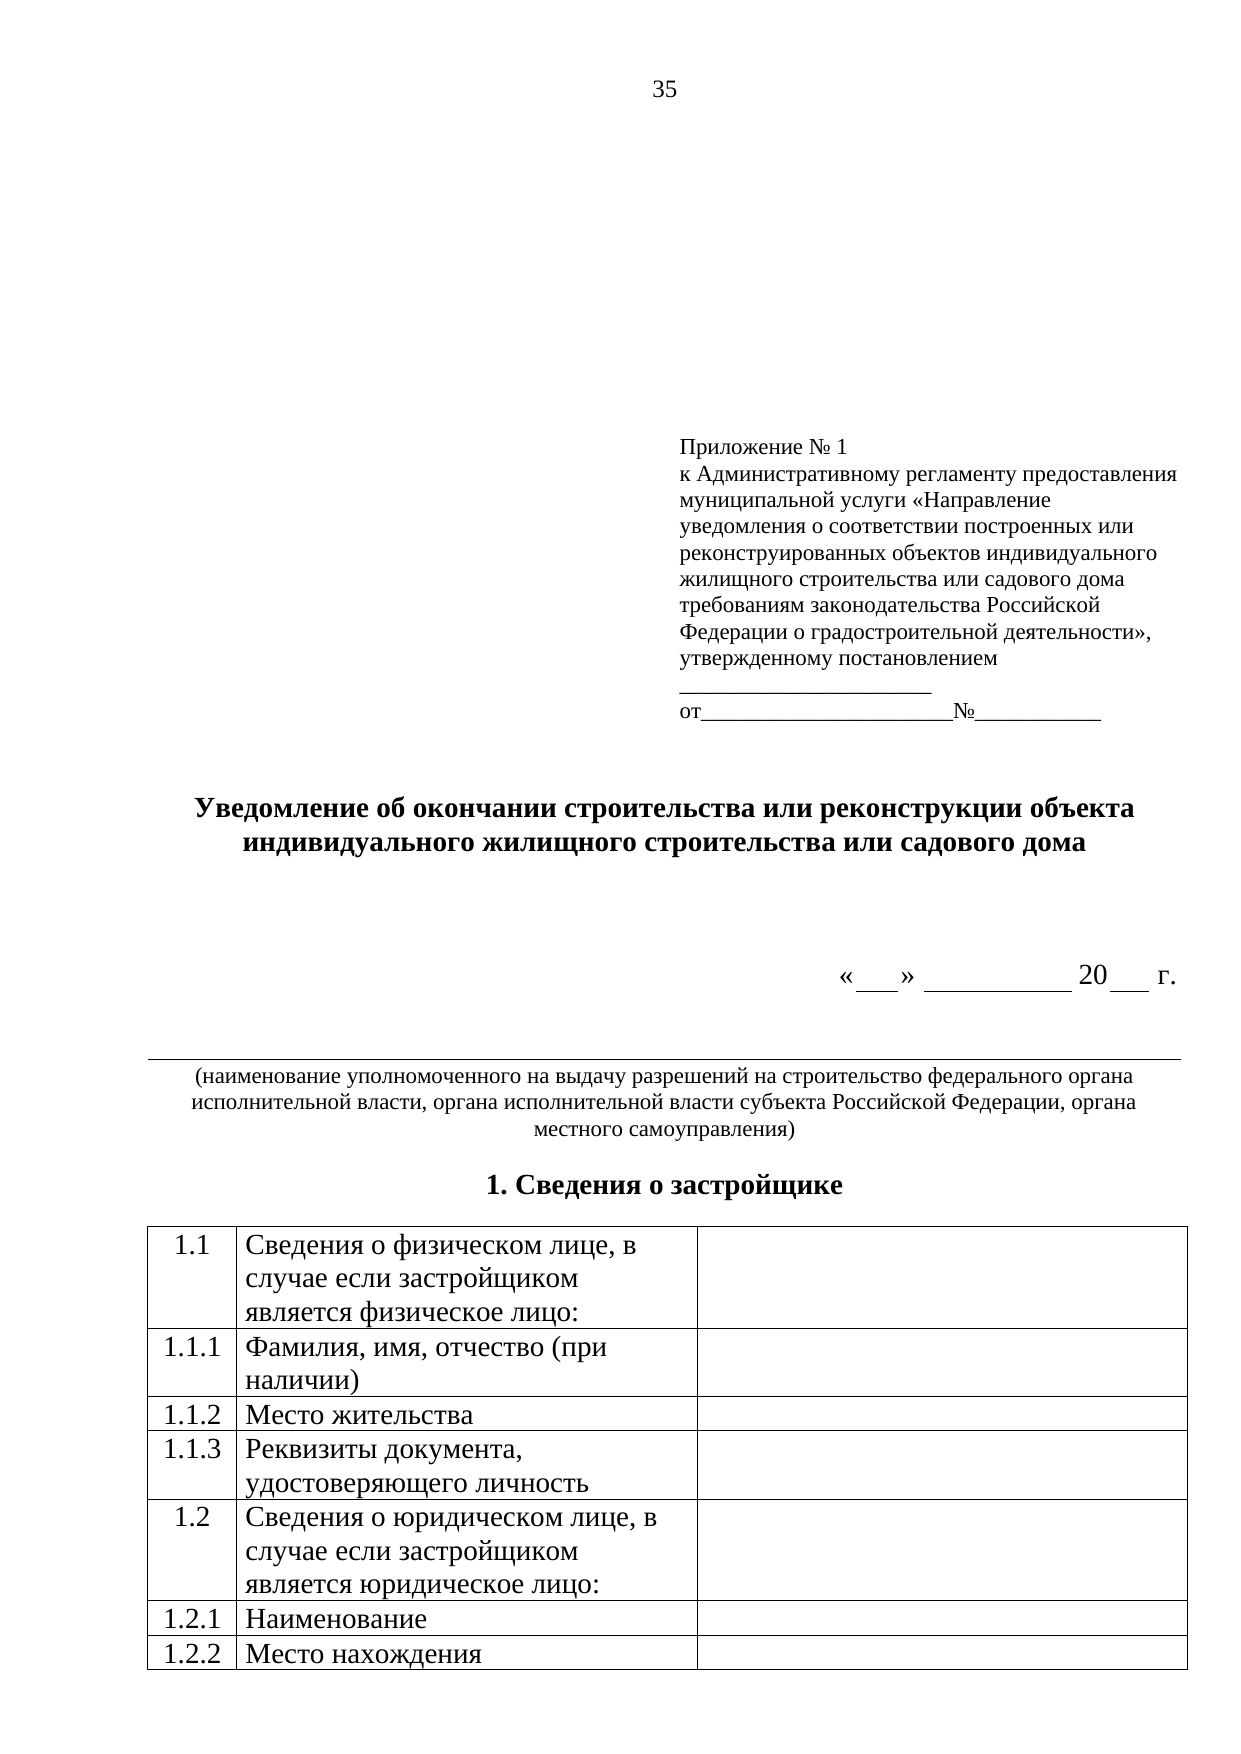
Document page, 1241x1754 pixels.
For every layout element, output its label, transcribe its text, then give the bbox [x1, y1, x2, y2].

table_cell [698, 1431, 1187, 1498]
table_cell Место жительства [237, 1397, 697, 1430]
table_cell 1.2 [148, 1500, 236, 1600]
text к Административному регламенту предоставления муниципальной услуги «Направление уведомления о соответствии построенных или реконструированных объектов индивидуального жилищного строительства или садового дома требованиям законодательства Российской Федерации о градостроительной деятельности», утвержденному постановлением ______________________ [679, 459, 1181, 697]
table_cell Наименование [237, 1601, 697, 1635]
text Приложение № 1 [679, 433, 1181, 459]
text от______________________№___________ [679, 697, 1181, 723]
table_cell 1.1.1 [148, 1329, 236, 1396]
table_header Сведения о физическом лице, в случае если застройщиком является физическое лицо: [237, 1227, 697, 1328]
table_cell 1.1.3 [148, 1431, 236, 1498]
table_cell [698, 1397, 1187, 1430]
text Уведомление об окончании строительства или реконструкции объекта индивидуального жилищного строительства или садового дома [148, 790, 1181, 857]
table_header 20 [1072, 957, 1110, 991]
text 1. Сведения о застройщике [148, 1167, 1181, 1201]
table_cell 1.2.2 [148, 1636, 236, 1669]
table_header « [836, 957, 856, 991]
table_header [856, 957, 897, 991]
table_cell 1.1.2 [148, 1397, 236, 1430]
text (наименование уполномоченного на выдачу разрешений на строительство федерального органа исполнительной власти, органа исполнительной власти субъекта Российской Федерации, органа местного самоуправления) [148, 1060, 1181, 1141]
table_cell [698, 1500, 1187, 1600]
table_header г. [1149, 957, 1181, 991]
table_header 1.1 [148, 1227, 236, 1328]
table_cell [698, 1329, 1187, 1396]
table_cell [698, 1601, 1187, 1635]
table_header [1110, 957, 1149, 991]
table_header » [898, 957, 924, 991]
table_cell Сведения о юридическом лице, в случае если застройщиком является юридическое лицо: [237, 1500, 697, 1600]
table_header [698, 1227, 1187, 1328]
table_cell Фамилия, имя, отчество (при наличии) [237, 1329, 697, 1396]
table_cell [698, 1636, 1187, 1669]
table_cell 1.2.1 [148, 1601, 236, 1635]
table_header [924, 957, 1072, 991]
table_cell Место нахождения [237, 1636, 697, 1669]
table_cell Реквизиты документа, удостоверяющего личность [237, 1431, 697, 1498]
